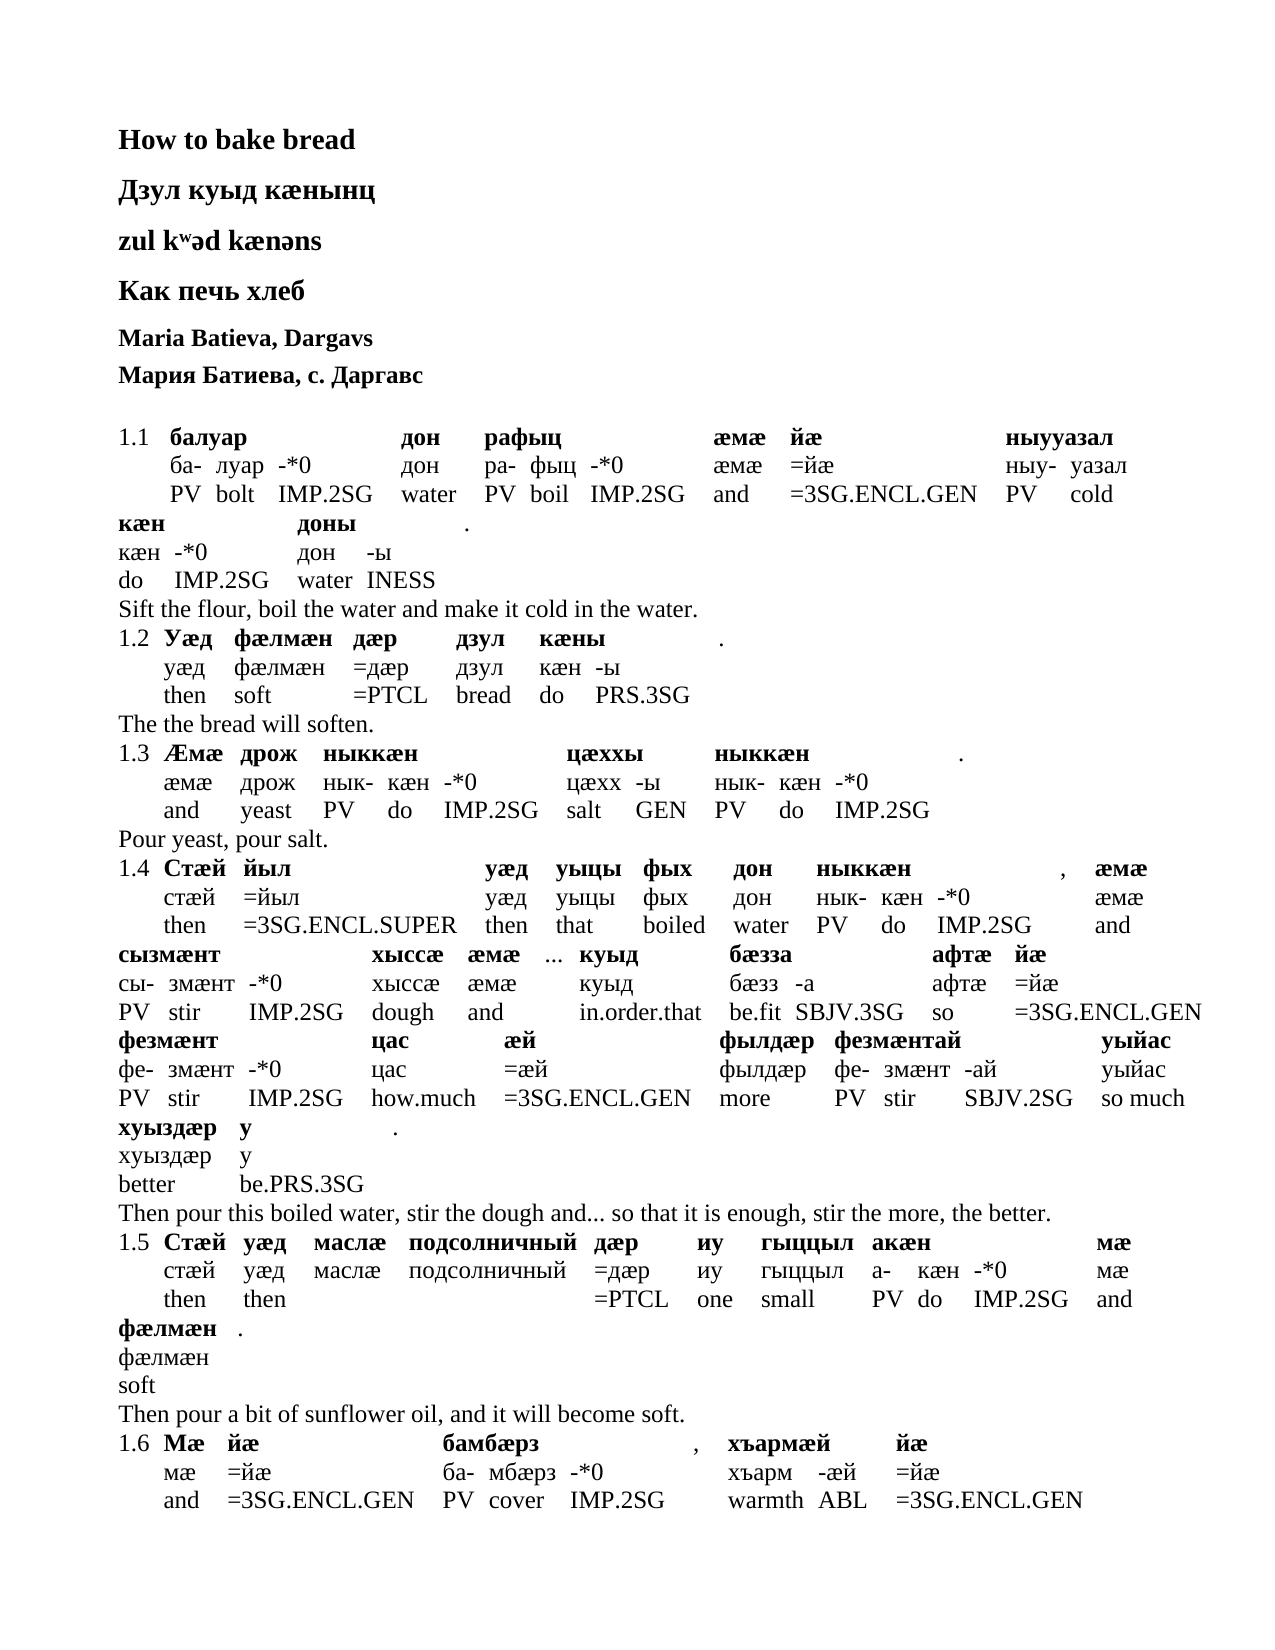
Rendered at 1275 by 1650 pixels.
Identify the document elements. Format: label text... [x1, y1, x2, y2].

text 1.1 [118, 422, 149, 451]
text дзул [456, 623, 525, 652]
text куыд [579, 939, 715, 968]
text -а [795, 968, 904, 997]
text boiled [643, 911, 705, 939]
text stir [168, 997, 235, 1026]
text æмæ [1094, 882, 1144, 911]
text PV [816, 911, 867, 939]
text ныууазал [1005, 422, 1141, 451]
title How to bake bread [118, 122, 1249, 156]
text дон [401, 422, 470, 451]
text and [1094, 911, 1144, 939]
text . [718, 623, 739, 652]
text фæлмæн [234, 623, 339, 652]
text хуыздæр [118, 1141, 212, 1169]
text PRS.3SG [595, 681, 690, 709]
text Мæ [163, 1428, 213, 1457]
text PV [118, 1083, 154, 1112]
text фæлмæн [118, 1313, 223, 1342]
text PV [714, 796, 765, 824]
text 1.3 [118, 738, 149, 767]
text Мария Батиева, с. Даргавс [118, 360, 1249, 389]
text нык- [323, 767, 374, 796]
title Как печь хлеб [118, 273, 1249, 306]
text балуар [169, 422, 387, 451]
text хуыздæр [118, 1112, 226, 1141]
text =дæр [594, 1256, 669, 1284]
text кæн [387, 767, 430, 796]
text фæлмæн [234, 652, 325, 681]
text хыссæ [372, 968, 440, 997]
text у [239, 1141, 364, 1169]
text ныу- [1005, 451, 1056, 479]
text куыд [579, 968, 701, 997]
text маслæ [314, 1227, 395, 1256]
text æмæ [1094, 853, 1158, 882]
text how.much [371, 1083, 476, 1112]
text =йæ [896, 1457, 1083, 1486]
text IMP.2SG [278, 479, 373, 508]
text стæй [163, 1256, 215, 1284]
text PV [834, 1083, 870, 1112]
text do [539, 681, 581, 709]
text хъарм [728, 1457, 804, 1486]
text йæ [790, 422, 992, 451]
text =PTCL [353, 681, 428, 709]
text , [693, 1428, 714, 1457]
text мæ [1096, 1227, 1146, 1256]
text кæн [917, 1256, 960, 1284]
text сызмæнт [118, 939, 358, 968]
text иу [697, 1227, 747, 1256]
text IMP.2SG [590, 479, 685, 508]
text be.fit [729, 997, 781, 1026]
text and [713, 479, 762, 508]
text =3SG.ENCL.GEN [790, 479, 978, 508]
text -*0 [937, 882, 1032, 911]
text -ы [366, 537, 436, 566]
text =йæ [1014, 968, 1202, 997]
text фæлмæн [118, 1342, 209, 1371]
text Æмæ [163, 738, 226, 767]
text bread [456, 681, 511, 709]
text акæн [872, 1227, 1083, 1256]
text ныккæн [323, 738, 553, 767]
text IMP.2SG [443, 796, 539, 824]
text The the bread will soften. [118, 709, 1249, 738]
text уыцы [556, 853, 629, 882]
text фыц [530, 451, 576, 479]
text дон [401, 451, 456, 479]
text -*0 [835, 767, 930, 796]
text -*0 [590, 451, 685, 479]
text афтæ [932, 968, 987, 997]
text salt [566, 796, 622, 824]
text æй [504, 1026, 705, 1054]
text фе- [118, 1054, 154, 1083]
text фезмæнтай [834, 1026, 1087, 1054]
text GEN [635, 796, 687, 824]
text афтæ [932, 939, 1001, 968]
text be.PRS.3SG [239, 1169, 364, 1198]
text кæн [881, 882, 923, 911]
text and [163, 796, 212, 824]
text гыццыл [761, 1227, 858, 1256]
text do [917, 1284, 960, 1313]
text soft [234, 681, 325, 709]
text -*0 [443, 767, 539, 796]
text фых [643, 853, 719, 882]
text мбæрз [488, 1457, 556, 1486]
text фых [643, 882, 705, 911]
text дон [733, 853, 802, 882]
text better [118, 1169, 212, 1198]
text бамбæрз [442, 1428, 679, 1457]
text stir [168, 1083, 234, 1112]
text нык- [816, 882, 867, 911]
text æмæ [713, 422, 776, 451]
text уæд [485, 882, 528, 911]
text змæнт [168, 1054, 234, 1083]
text уæд [243, 1227, 300, 1256]
text PV [323, 796, 374, 824]
text =3SG.ENCL.GEN [227, 1486, 415, 1514]
text =йæ [790, 451, 978, 479]
text подсолничный [409, 1256, 566, 1284]
text æмæ [467, 939, 531, 968]
text =дæр [353, 652, 428, 681]
text Then pour a bit of sunflower oil, and it will become soft. [118, 1399, 1249, 1428]
text more [719, 1083, 807, 1112]
text -*0 [278, 451, 373, 479]
text кæн [118, 508, 283, 537]
text 1.2 [118, 623, 149, 652]
text so much [1101, 1083, 1185, 1112]
text bolt [216, 479, 264, 508]
text мæ [1096, 1256, 1133, 1284]
text хъармæй [728, 1428, 882, 1457]
text do [387, 796, 430, 824]
text уæд [485, 853, 542, 882]
text фезмæнт [118, 1026, 357, 1054]
text small [761, 1284, 844, 1313]
text йæ [227, 1428, 429, 1457]
text нык- [714, 767, 765, 796]
text dough [372, 997, 440, 1026]
text water [297, 566, 353, 594]
text фылдæр [719, 1026, 820, 1054]
text -æй [818, 1457, 868, 1486]
text змæнт [168, 968, 235, 997]
text уæд [163, 652, 206, 681]
text IMP.2SG [248, 1083, 343, 1112]
text доны [297, 508, 450, 537]
text стæй [163, 882, 215, 911]
text подсолничный [409, 1227, 580, 1256]
text soft [118, 1371, 209, 1399]
text . [237, 1313, 258, 1342]
text хыссæ [372, 939, 454, 968]
text IMP.2SG [249, 997, 344, 1026]
text then [163, 681, 206, 709]
text -*0 [174, 537, 269, 566]
text дон [297, 537, 353, 566]
text Уæд [163, 623, 220, 652]
text -*0 [248, 1054, 343, 1083]
text æмæ [467, 968, 517, 997]
text фе- [834, 1054, 870, 1083]
text PV [484, 479, 516, 508]
text PV [872, 1284, 904, 1313]
text IMP.2SG [973, 1284, 1069, 1313]
text in.order.that [579, 997, 701, 1026]
text ... [544, 939, 565, 968]
text =3SG.ENCL.SUPER [243, 911, 457, 939]
text ABL [818, 1486, 868, 1514]
text ныккæн [714, 738, 944, 767]
text . [392, 1112, 413, 1141]
text бæзз [729, 968, 781, 997]
text yeast [240, 796, 295, 824]
text =æй [504, 1054, 691, 1083]
text æмæ [713, 451, 762, 479]
text иу [697, 1256, 733, 1284]
text -ы [595, 652, 690, 681]
text -*0 [973, 1256, 1069, 1284]
text cold [1070, 479, 1127, 508]
text кæн [779, 767, 821, 796]
text сы- [118, 968, 154, 997]
text then [243, 1284, 286, 1313]
text Стæй [163, 853, 229, 882]
text do [118, 566, 160, 594]
text . [464, 508, 485, 537]
text so [932, 997, 987, 1026]
text мæ [163, 1457, 199, 1486]
text then [485, 911, 528, 939]
text =3SG.ENCL.GEN [504, 1083, 691, 1112]
text йыл [243, 853, 471, 882]
text SBJV.2SG [964, 1083, 1073, 1112]
text уæд [243, 1256, 286, 1284]
text гыццыл [761, 1256, 844, 1284]
text and [163, 1486, 199, 1514]
text PV [118, 997, 154, 1026]
text кæны [539, 623, 704, 652]
text water [733, 911, 789, 939]
text дрож [240, 767, 295, 796]
text Maria Batieva, Dargavs [118, 323, 1249, 352]
text then [163, 911, 215, 939]
text that [556, 911, 615, 939]
text =PTCL [594, 1284, 669, 1313]
text ра- [484, 451, 516, 479]
text кæн [539, 652, 581, 681]
text PV [442, 1486, 475, 1514]
text and [1096, 1284, 1133, 1313]
text дæр [353, 623, 442, 652]
text цас [371, 1054, 476, 1083]
text =3SG.ENCL.GEN [1014, 997, 1202, 1026]
text дзул [456, 652, 511, 681]
text цæххы [566, 738, 701, 767]
text one [697, 1284, 733, 1313]
text Sift the flour, boil the water and make it cold in the water. [118, 594, 1249, 623]
text warmth [728, 1486, 804, 1514]
text 1.5 [118, 1227, 149, 1256]
text -*0 [249, 968, 344, 997]
text маслæ [314, 1256, 381, 1284]
text =3SG.ENCL.GEN [896, 1486, 1083, 1514]
text дон [733, 882, 789, 911]
text Стæй [163, 1227, 229, 1256]
text змæнт [884, 1054, 950, 1083]
text IMP.2SG [937, 911, 1032, 939]
text cover [488, 1486, 556, 1514]
text water [401, 479, 456, 508]
text у [239, 1112, 378, 1141]
text уыйас [1101, 1054, 1185, 1083]
text , [1060, 853, 1081, 882]
text 1.6 [118, 1428, 149, 1457]
text бæзза [729, 939, 918, 968]
text уыцы [556, 882, 615, 911]
text SBJV.3SG [795, 997, 904, 1026]
text кæн [118, 537, 160, 566]
text INESS [366, 566, 436, 594]
text then [163, 1284, 215, 1313]
text boil [530, 479, 576, 508]
text дрож [240, 738, 309, 767]
text уыйас [1101, 1026, 1199, 1054]
text IMP.2SG [174, 566, 269, 594]
text ба- [169, 451, 202, 479]
text IMP.2SG [570, 1486, 665, 1514]
text =йыл [243, 882, 457, 911]
text луар [216, 451, 264, 479]
text йæ [1014, 939, 1216, 968]
text дæр [594, 1227, 683, 1256]
text PV [169, 479, 202, 508]
text ба- [442, 1457, 475, 1486]
text Pour yeast, pour salt. [118, 824, 1249, 853]
text IMP.2SG [835, 796, 930, 824]
title zul kʷəd kænəns [118, 223, 1249, 256]
text stir [884, 1083, 950, 1112]
text цæхх [566, 767, 622, 796]
text 1.4 [118, 853, 149, 882]
text Then pour this boiled water, stir the dough and... so that it is enough, stir the more, the better. [118, 1198, 1249, 1227]
text -ай [964, 1054, 1073, 1083]
text and [467, 997, 517, 1026]
text PV [1005, 479, 1056, 508]
text . [958, 738, 979, 767]
text уазал [1070, 451, 1127, 479]
text =йæ [227, 1457, 415, 1486]
text фылдæр [719, 1054, 807, 1083]
text do [881, 911, 923, 939]
text ныккæн [816, 853, 1046, 882]
text рафыц [484, 422, 699, 451]
title Дзул куыд кæнынц [118, 172, 1249, 206]
text æмæ [163, 767, 212, 796]
text do [779, 796, 821, 824]
text а- [872, 1256, 904, 1284]
text цас [371, 1026, 490, 1054]
text -*0 [570, 1457, 665, 1486]
text -ы [635, 767, 687, 796]
text йæ [896, 1428, 1097, 1457]
